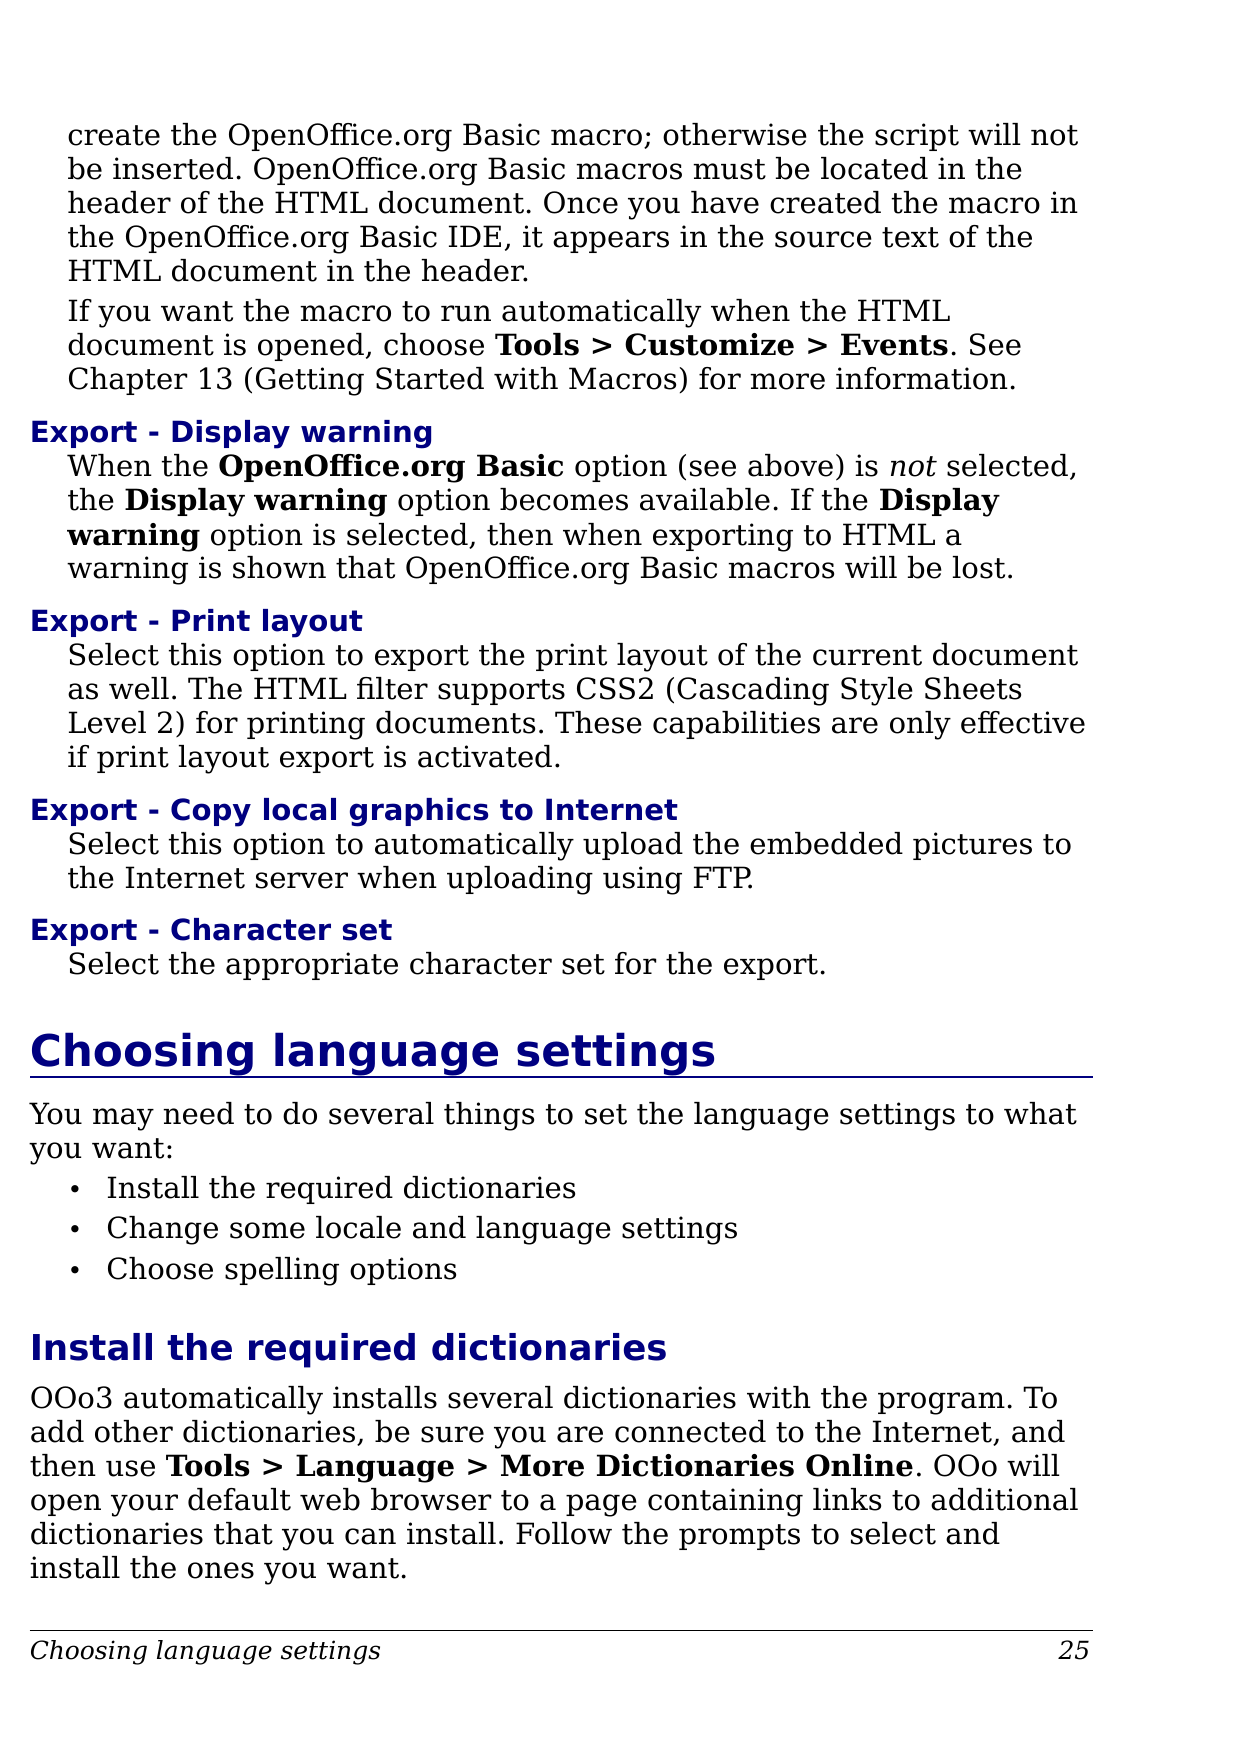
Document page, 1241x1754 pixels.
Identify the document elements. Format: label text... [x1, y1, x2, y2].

text OOo3 automatically installs several dictionaries with the program. To add other dictionaries, be sure you are connected to the Internet, and then use Tools > Language > More Dictionaries Online. OOo will open your default web browser to a page containing links to additional dictionaries that you can install. Follow the prompts to select and install the ones you want. [29, 1381, 1093, 1586]
text Select this option to export the print layout of the current document as well. The HTML filter supports CSS2 (Cascading Style Sheets Level 2) for printing documents. These capabilities are only effective if print layout export is activated. [67, 638, 1093, 774]
text Export - Display warning [29, 415, 1093, 449]
subtitle Choosing language settings [29, 1025, 1093, 1078]
text Select the appropriate character set for the export. [67, 948, 1093, 982]
text Export - Copy local graphics to Internet [29, 793, 1093, 827]
list Choose spelling options [67, 1252, 1093, 1286]
text Export - Character set [29, 914, 1093, 948]
text Select this option to automatically upload the embedded pictures to the Internet server when uploading using FTP. [67, 827, 1093, 895]
list Change some locale and language settings [67, 1212, 1093, 1246]
text When the OpenOffice.org Basic option (see above) is not selected, the Display warning option becomes available. If the Display warning option is selected, then when exporting to HTML a warning is shown that OpenOffice.org Basic macros will be lost. [67, 449, 1093, 586]
text If you want the macro to run automatically when the HTML document is opened, choose Tools > Customize > Events. See Chapter 13 (Getting Started with Macros) for more information. [67, 294, 1093, 396]
list You may need to do several things to set the language settings to what you want: [29, 1097, 1093, 1165]
list Install the required dictionaries [67, 1172, 1093, 1206]
text Export - Print layout [29, 604, 1093, 638]
text create the OpenOffice.org Basic macro; otherwise the script will not be inserted. OpenOffice.org Basic macros must be located in the header of the HTML document. Once you have created the macro in the OpenOffice.org Basic IDE, it appears in the source text of the HTML document in the header. [67, 118, 1093, 288]
subtitle Install the required dictionaries [29, 1327, 1093, 1369]
